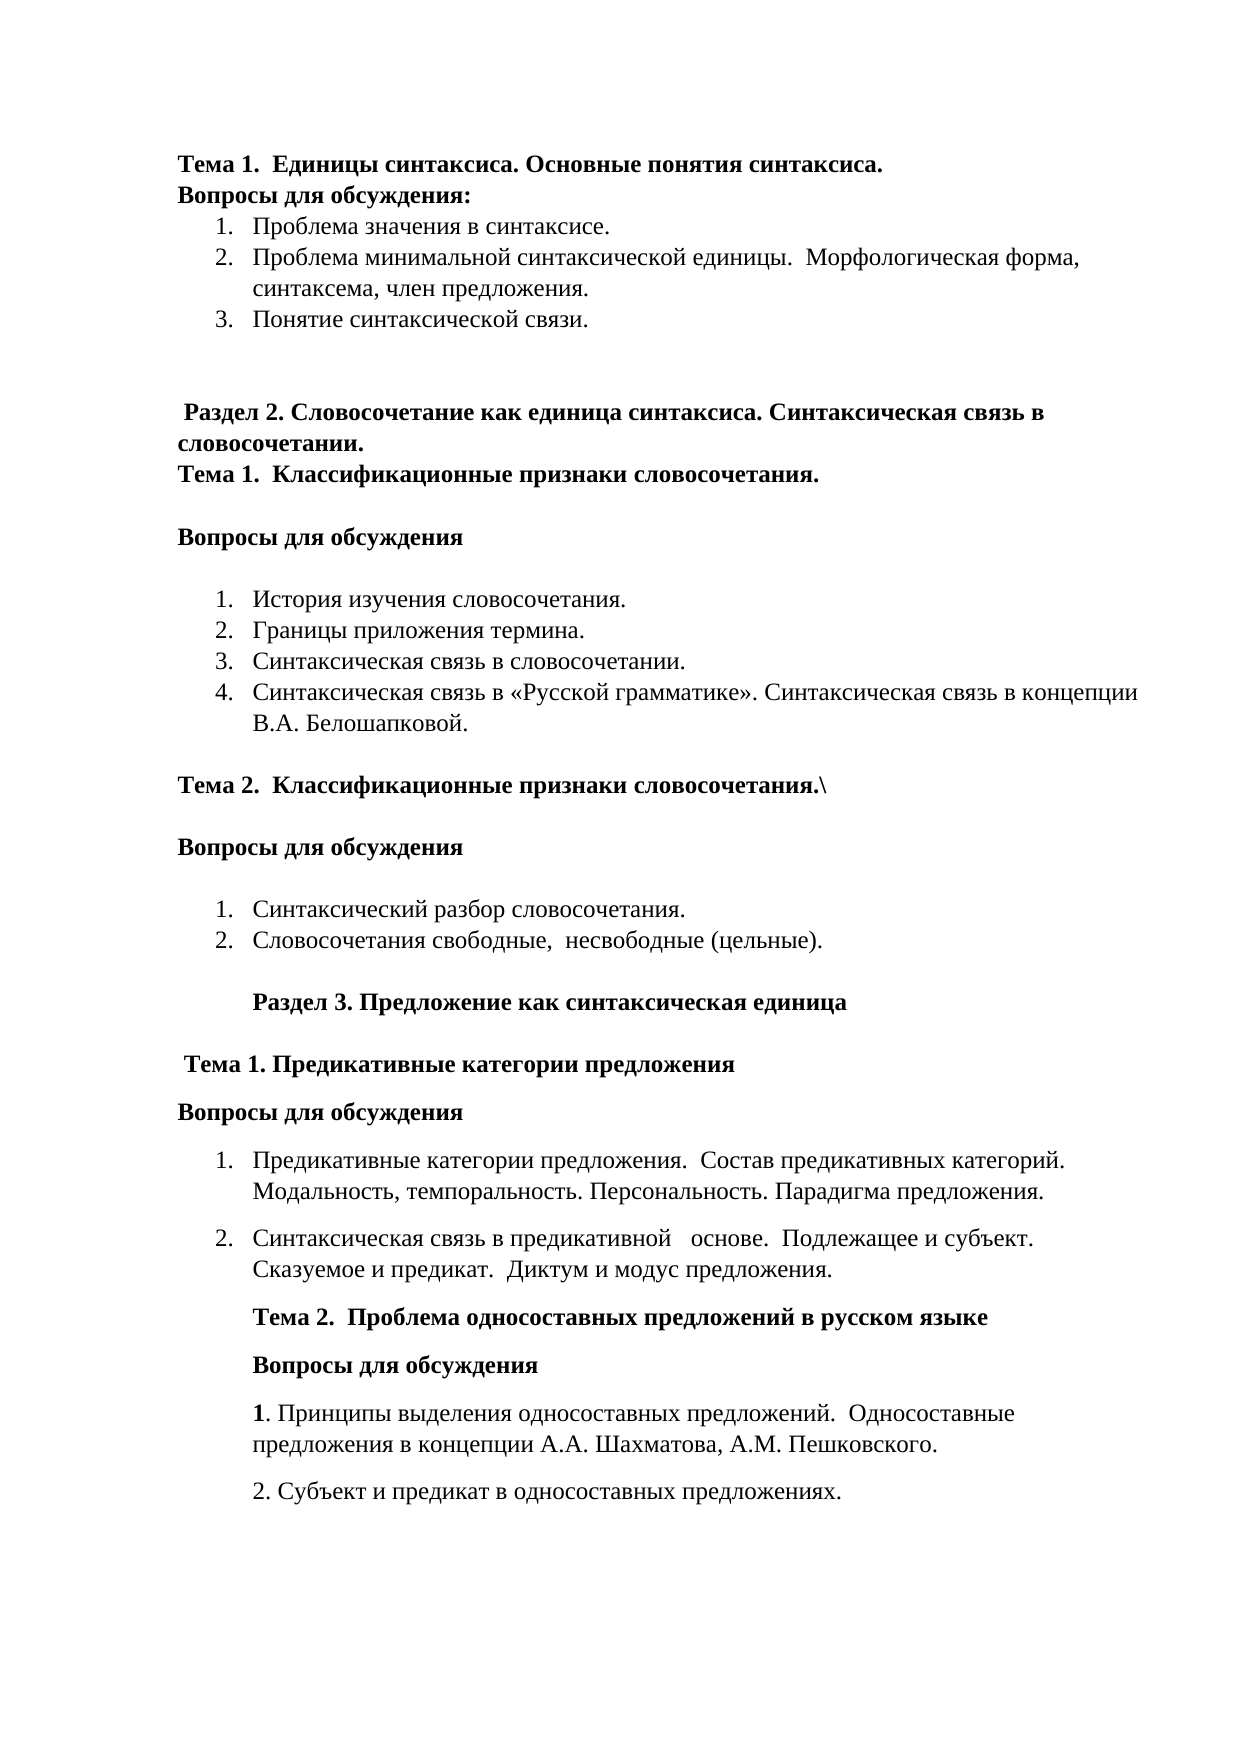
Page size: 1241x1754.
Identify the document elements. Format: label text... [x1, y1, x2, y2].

list Тема 2. Проблема односоставных предложений в русском языке [215, 1302, 1152, 1331]
text Тема 2. Классификационные признаки словосочетания.\ [177, 770, 1152, 799]
list Предикативные категории предложения. Состав предикативных категорий. Модальность, темпоральность. Персональность. Парадигма предложения. [215, 1145, 1152, 1204]
list Вопросы для обсуждения [215, 1350, 1152, 1379]
list 1. Принципы выделения односоставных предложений. Односоставные предложения в концепции А.А. Шахматова, А.М. Пешковского. [215, 1398, 1152, 1457]
list Границы приложения термина. [215, 615, 1152, 643]
list 2. Субъект и предикат в односоставных предложениях. [215, 1476, 1152, 1505]
text Тема 1. Классификационные признаки словосочетания. [177, 459, 1152, 488]
text Вопросы для обсуждения [177, 832, 1152, 861]
list Синтаксическая связь в словосочетании. [215, 646, 1152, 674]
list Проблема значения в синтаксисе. [215, 211, 1152, 240]
text Тема 1. Предикативные категории предложения [177, 1049, 1152, 1078]
text Тема 1. Единицы синтаксиса. Основные понятия синтаксиса. [177, 149, 1152, 178]
list Раздел 3. Предложение как синтаксическая единица [215, 987, 1152, 1016]
list Понятие синтаксической связи. [215, 304, 1152, 395]
list Словосочетания свободные, несвободные (цельные). [215, 925, 1152, 954]
text Вопросы для обсуждения: [177, 180, 1152, 209]
list Синтаксическая связь в «Русской грамматике». Синтаксическая связь в концепции В.А. Белошапковой. [215, 677, 1152, 737]
list Синтаксическая связь в предикативной основе. Подлежащее и субъект. Сказуемое и предикат. Диктум и модус предложения. [215, 1223, 1152, 1283]
list История изучения словосочетания. [215, 584, 1152, 612]
list Синтаксический разбор словосочетания. [215, 894, 1152, 923]
list Проблема минимальной синтаксической единицы. Морфологическая форма, синтаксема, член предложения. [215, 242, 1152, 302]
text Вопросы для обсуждения [177, 1097, 1152, 1126]
text Вопросы для обсуждения [177, 522, 1152, 550]
list Раздел 2. Словосочетание как единица синтаксиса. Синтаксическая связь в словосочетании. [177, 397, 1152, 457]
